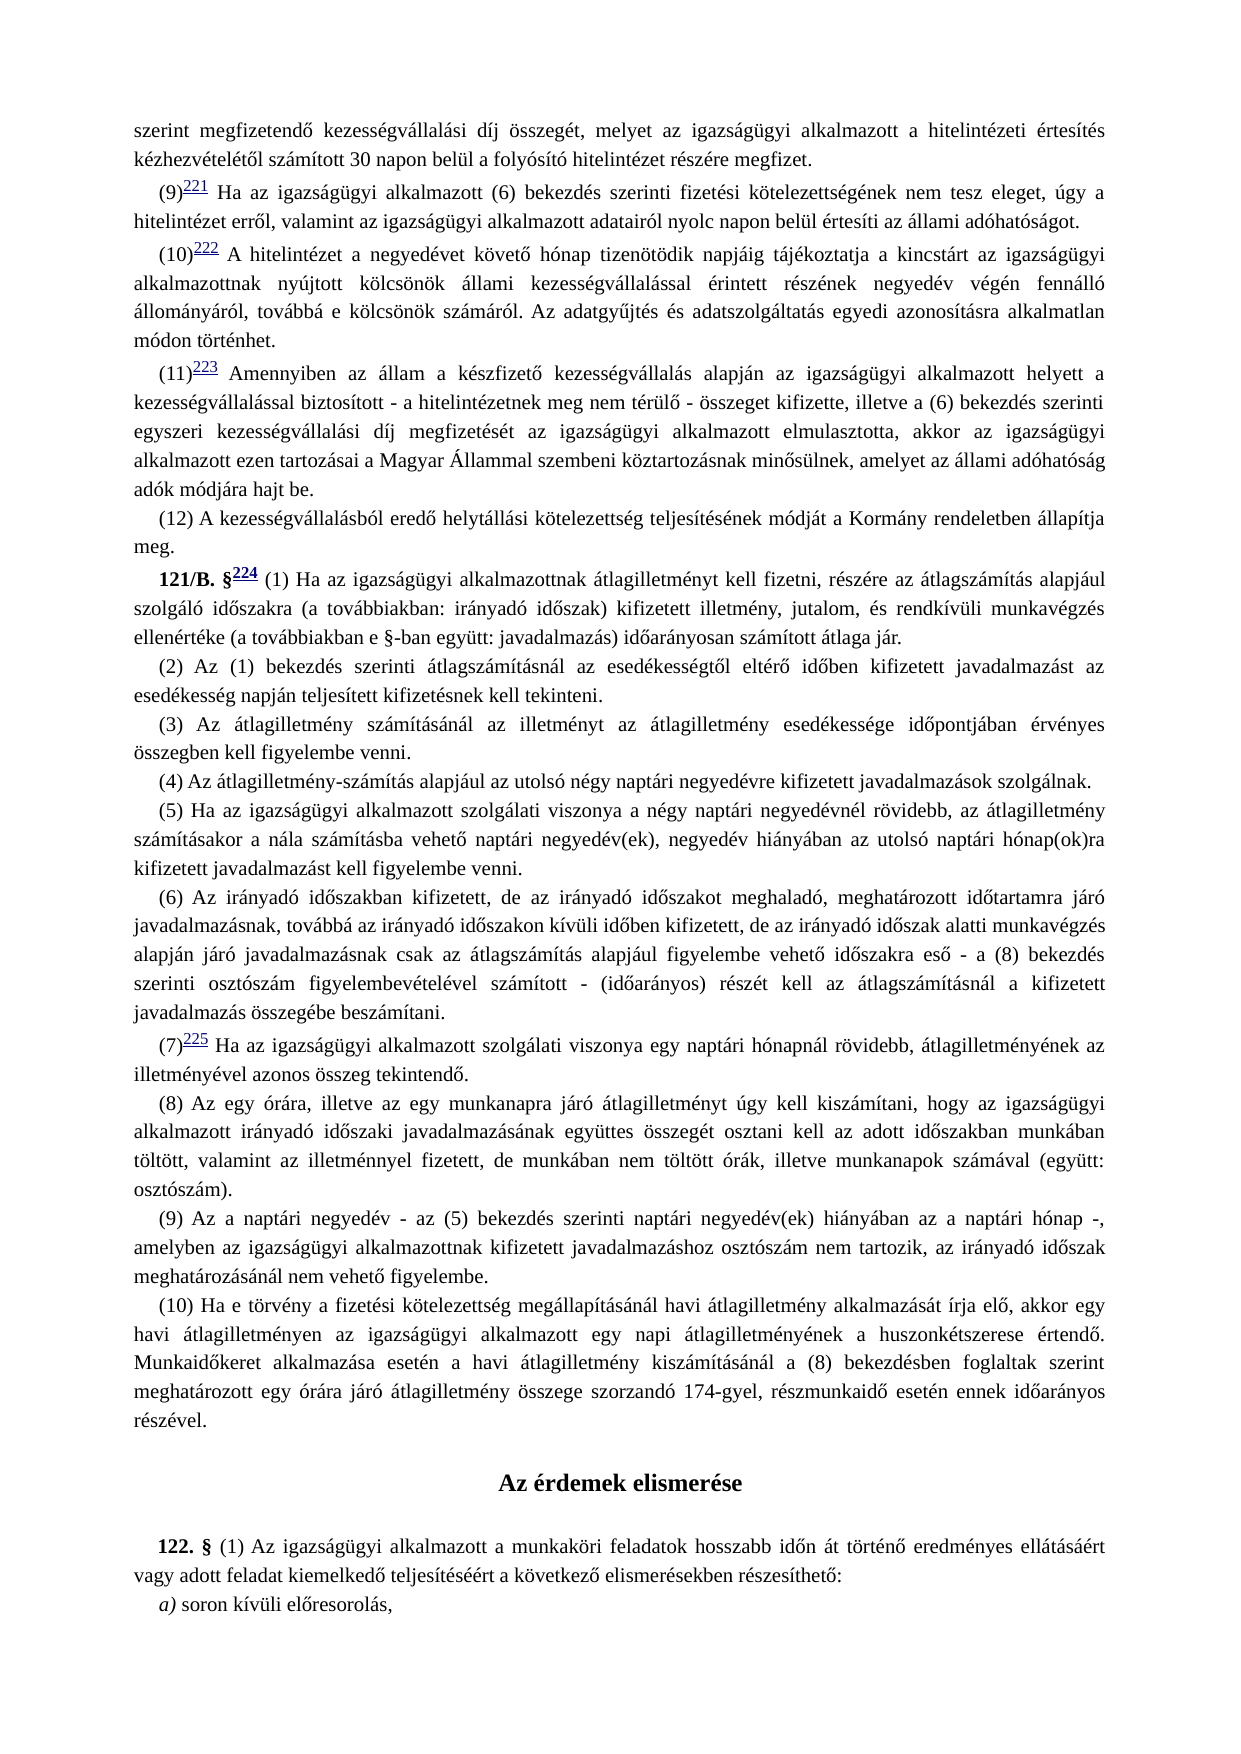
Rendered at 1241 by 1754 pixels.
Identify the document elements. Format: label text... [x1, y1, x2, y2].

text (5) Ha az igazságügyi alkalmazott szolgálati viszonya a négy naptári negyedévnél rövidebb, az átlagilletmény számításakor a nála számításba vehető naptári negyedév(ek), negyedév hiányában az utolsó naptári hónap(ok)ra kifizetett javadalmazást kell figyelembe venni. [134, 798, 1106, 880]
text (9)221 Ha az igazságügyi alkalmazott (6) bekezdés szerinti fizetési kötelezettségének nem tesz eleget, úgy a hitelintézet erről, valamint az igazságügyi alkalmazott adatairól nyolc napon belül értesíti az állami adóhatóságot. [134, 176, 1106, 233]
text (8) Az egy órára, illetve az egy munkanapra járó átlagilletményt úgy kell kiszámítani, hogy az igazságügyi alkalmazott irányadó időszaki javadalmazásának együttes összegét osztani kell az adott időszakban munkában töltött, valamint az illetménnyel fizetett, de munkában nem töltött órák, illetve munkanapok számával (együtt: osztószám). [134, 1091, 1106, 1201]
text (12) A kezességvállalásból eredő helytállási kötelezettség teljesítésének módját a Kormány rendeletben állapítja meg. [134, 505, 1106, 558]
text (3) Az átlagilletmény számításánál az illetményt az átlagilletmény esedékessége időpontjában érvényes összegben kell figyelembe venni. [134, 711, 1106, 764]
text (7)225 Ha az igazságügyi alkalmazott szolgálati viszonya egy naptári hónapnál rövidebb, átlagilletményének az illetményével azonos összeg tekintendő. [134, 1029, 1106, 1086]
text 121/B. §224 (1) Ha az igazságügyi alkalmazottnak átlagilletményt kell fizetni, részére az átlagszámítás alapjául szolgáló időszakra (a továbbiakban: irányadó időszak) kifizetett illetmény, jutalom, és rendkívüli munkavégzés ellenértéke (a továbbiakban e §-ban együtt: javadalmazás) időarányosan számított átlaga jár. [134, 563, 1106, 649]
text (10)222 A hitelintézet a negyedévet követő hónap tizenötödik napjáig tájékoztatja a kincstárt az igazságügyi alkalmazottnak nyújtott kölcsönök állami kezességvállalással érintett részének negyedév végén fennálló állományáról, továbbá e kölcsönök számáról. Az adatgyűjtés és adatszolgáltatás egyedi azonosításra alkalmatlan módon történhet. [134, 238, 1106, 352]
text Az érdemek elismerése [134, 1468, 1106, 1497]
text (11)223 Amennyiben az állam a készfizető kezességvállalás alapján az igazságügyi alkalmazott helyett a kezességvállalással biztosított - a hitelintézetnek meg nem térülő - összeget kifizette, illetve a (6) bekezdés szerinti egyszeri kezességvállalási díj megfizetését az igazságügyi alkalmazott elmulasztotta, akkor az igazságügyi alkalmazott ezen tartozásai a Magyar Állammal szembeni köztartozásnak minősülnek, amelyet az állami adóhatóság adók módjára hajt be. [134, 357, 1106, 501]
text 122. § (1) Az igazságügyi alkalmazott a munkaköri feladatok hosszabb időn át történő eredményes ellátásáért vagy adott feladat kiemelkedő teljesítéséért a következő elismerésekben részesíthető: [134, 1534, 1106, 1587]
text (9) Az a naptári negyedév - az (5) bekezdés szerinti naptári negyedév(ek) hiányában az a naptári hónap -, amelyben az igazságügyi alkalmazottnak kifizetett javadalmazáshoz osztószám nem tartozik, az irányadó időszak meghatározásánál nem vehető figyelembe. [134, 1206, 1106, 1288]
text a) soron kívüli előresorolás, [134, 1592, 1106, 1616]
text szerint megfizetendő kezességvállalási díj összegét, melyet az igazságügyi alkalmazott a hitelintézeti értesítés kézhezvételétől számított 30 napon belül a folyósító hitelintézet részére megfizet. [134, 118, 1106, 171]
text (6) Az irányadó időszakban kifizetett, de az irányadó időszakot meghaladó, meghatározott időtartamra járó javadalmazásnak, továbbá az irányadó időszakon kívüli időben kifizetett, de az irányadó időszak alatti munkavégzés alapján járó javadalmazásnak csak az átlagszámítás alapjául figyelembe vehető időszakra eső - a (8) bekezdés szerinti osztószám figyelembevételével számított - (időarányos) részét kell az átlagszámításnál a kifizetett javadalmazás összegébe beszámítani. [134, 884, 1106, 1024]
text (2) Az (1) bekezdés szerinti átlagszámításnál az esedékességtől eltérő időben kifizetett javadalmazást az esedékesség napján teljesített kifizetésnek kell tekinteni. [134, 654, 1106, 707]
text (4) Az átlagilletmény-számítás alapjául az utolsó négy naptári negyedévre kifizetett javadalmazások szolgálnak. [134, 769, 1106, 793]
text (10) Ha e törvény a fizetési kötelezettség megállapításánál havi átlagilletmény alkalmazását írja elő, akkor egy havi átlagilletményen az igazságügyi alkalmazott egy napi átlagilletményének a huszonkétszerese értendő. Munkaidőkeret alkalmazása esetén a havi átlagilletmény kiszámításánál a (8) bekezdésben foglaltak szerint meghatározott egy órára járó átlagilletmény összege szorzandó 174-gyel, részmunkaidő esetén ennek időarányos részével. [134, 1293, 1106, 1432]
